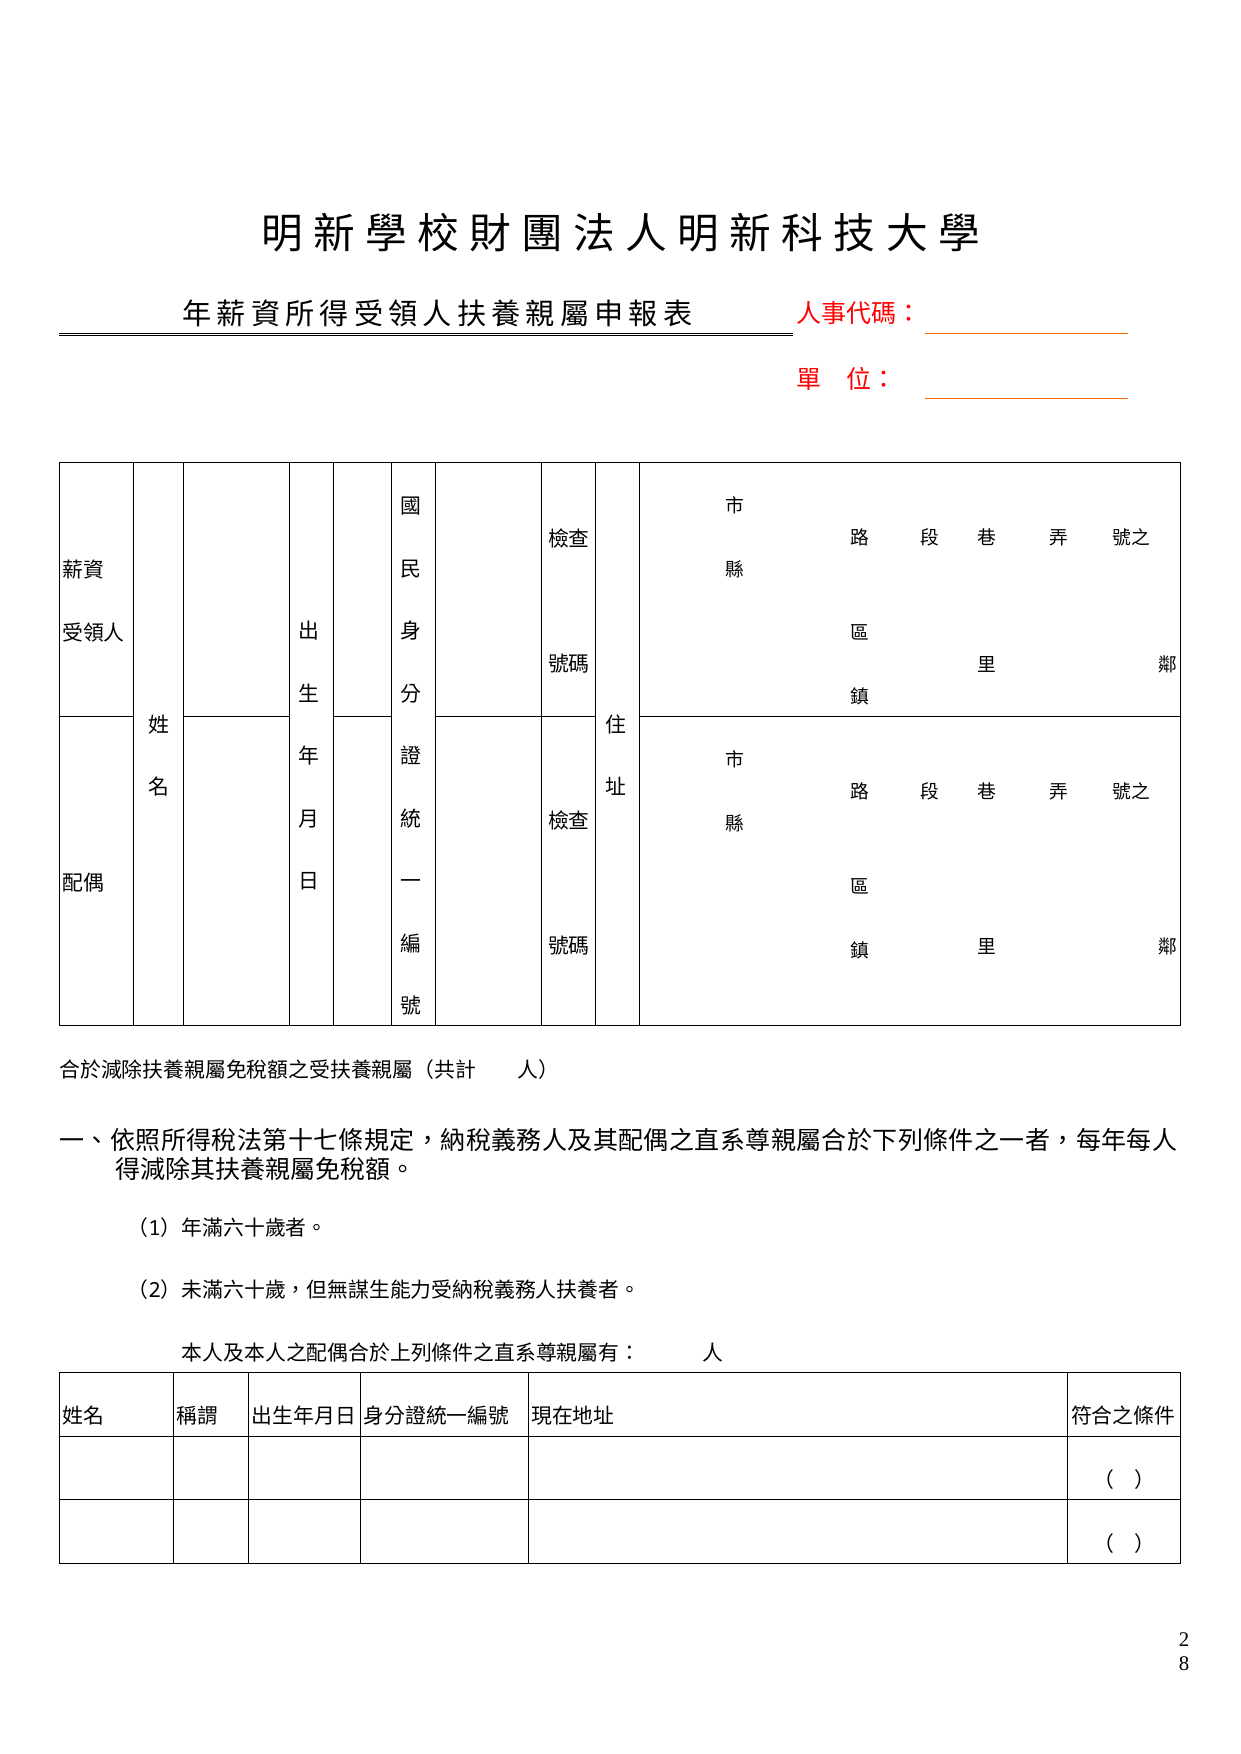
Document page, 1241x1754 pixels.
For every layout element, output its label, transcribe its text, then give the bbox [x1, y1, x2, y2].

table_header 稱謂 [174, 1373, 248, 1436]
text 明新學校財團法人明新科技大學 [59, 189, 1181, 251]
table_header 符合之條件 [1068, 1373, 1180, 1436]
text 合於減除扶養親屬免稅額之受扶養親屬（共計 人） [59, 1026, 1181, 1089]
table_header [640, 463, 722, 525]
text （1）年滿六十歲者。 [127, 1185, 1181, 1247]
table_header 身分證統一編號 [361, 1373, 528, 1436]
table_cell 里 [974, 589, 999, 716]
table_header 出生年月日 [249, 1373, 360, 1436]
table_cell 鎮 [848, 653, 872, 716]
table_cell [999, 843, 1156, 1025]
table_header 檢查 號碼 [542, 463, 595, 716]
table_cell 里 [974, 843, 999, 1025]
table_header 市 [723, 463, 747, 525]
table_cell [529, 1437, 1067, 1499]
table_cell 市 [723, 717, 747, 779]
table_cell [999, 717, 1047, 843]
table_header [334, 463, 391, 716]
table_cell 弄 [1047, 717, 1071, 843]
table_header [747, 463, 847, 589]
table_header 姓 名 [134, 463, 183, 1025]
table_cell （ ） [1068, 1437, 1180, 1499]
table_cell [436, 717, 541, 1025]
table_cell 鎮 [848, 907, 872, 1025]
table_cell [361, 1437, 528, 1499]
table_header 現在地址 [529, 1373, 1067, 1436]
table_cell [174, 1437, 248, 1499]
table_cell [361, 1500, 528, 1563]
table_cell 巷 [974, 717, 999, 843]
table_header [872, 463, 917, 589]
table_header 薪資 受領人 [60, 463, 133, 716]
table_header 姓名 [60, 1373, 173, 1436]
table_header [436, 463, 541, 716]
table_header 住址 [596, 463, 639, 1025]
table_cell [640, 907, 847, 1025]
table_cell [872, 717, 917, 843]
table_header 年薪資所得受領人扶養親屬申報表 [59, 270, 793, 333]
table_cell [747, 717, 847, 843]
table_cell [249, 1437, 360, 1499]
table_cell [60, 1500, 173, 1563]
table_cell [640, 653, 847, 716]
table_header 國民身分證統一編號 [392, 463, 435, 1025]
table_cell [184, 717, 289, 1025]
table_cell [942, 717, 974, 843]
table_header [1071, 463, 1107, 589]
table_cell [999, 589, 1156, 716]
table_header 巷 [974, 463, 999, 589]
table_header 號之 [1107, 463, 1156, 589]
table_cell [1156, 717, 1180, 843]
table_cell 鄰 [1156, 843, 1180, 1025]
table_cell 號之 [1107, 717, 1156, 843]
table_cell [334, 717, 391, 1025]
table_cell 區 [848, 589, 872, 652]
table_cell [925, 334, 1128, 398]
table_cell 縣 [723, 780, 747, 843]
table_cell [872, 843, 974, 1025]
table_cell [60, 1437, 173, 1499]
table_header [925, 270, 1128, 333]
table_header 弄 [1047, 463, 1071, 589]
table_header 路 [848, 463, 872, 589]
table_header 段 [918, 463, 942, 589]
table_header [184, 463, 289, 716]
table_cell [640, 717, 722, 779]
table_cell [640, 843, 847, 907]
table_cell （ ） [1068, 1500, 1180, 1563]
table_cell 段 [918, 717, 942, 843]
table_cell 配偶 [60, 717, 133, 1025]
table_header [1156, 463, 1180, 589]
table_cell [1071, 717, 1107, 843]
table_cell [640, 525, 722, 589]
text 本人及本人之配偶合於上列條件之直系尊親屬有： 人 [182, 1310, 1181, 1372]
table_cell [59, 336, 793, 398]
table_cell [174, 1500, 248, 1563]
table_header 出生年月日 [290, 463, 333, 1025]
table_cell [640, 589, 847, 652]
table_cell 鄰 [1156, 589, 1180, 716]
table_cell [249, 1500, 360, 1563]
table_cell 縣 [723, 525, 747, 589]
table_header [942, 463, 974, 589]
table_header [999, 463, 1047, 589]
table_cell 路 [848, 717, 872, 843]
table_header 人事代碼： [793, 270, 924, 333]
table_cell 檢查 號碼 [542, 717, 595, 1025]
table_cell 單位： [793, 333, 924, 398]
text 一、依照所得稅法第十七條規定，納稅義務人及其配偶之直系尊親屬合於下列條件之一者，每年每人得減除其扶養親屬免稅額。 [59, 1126, 1181, 1185]
table_cell [872, 589, 974, 716]
table_cell [529, 1500, 1067, 1563]
table_cell [640, 780, 722, 843]
table_cell 區 [848, 843, 872, 907]
text （2）未滿六十歲，但無謀生能力受納稅義務人扶養者。 [127, 1247, 1181, 1310]
